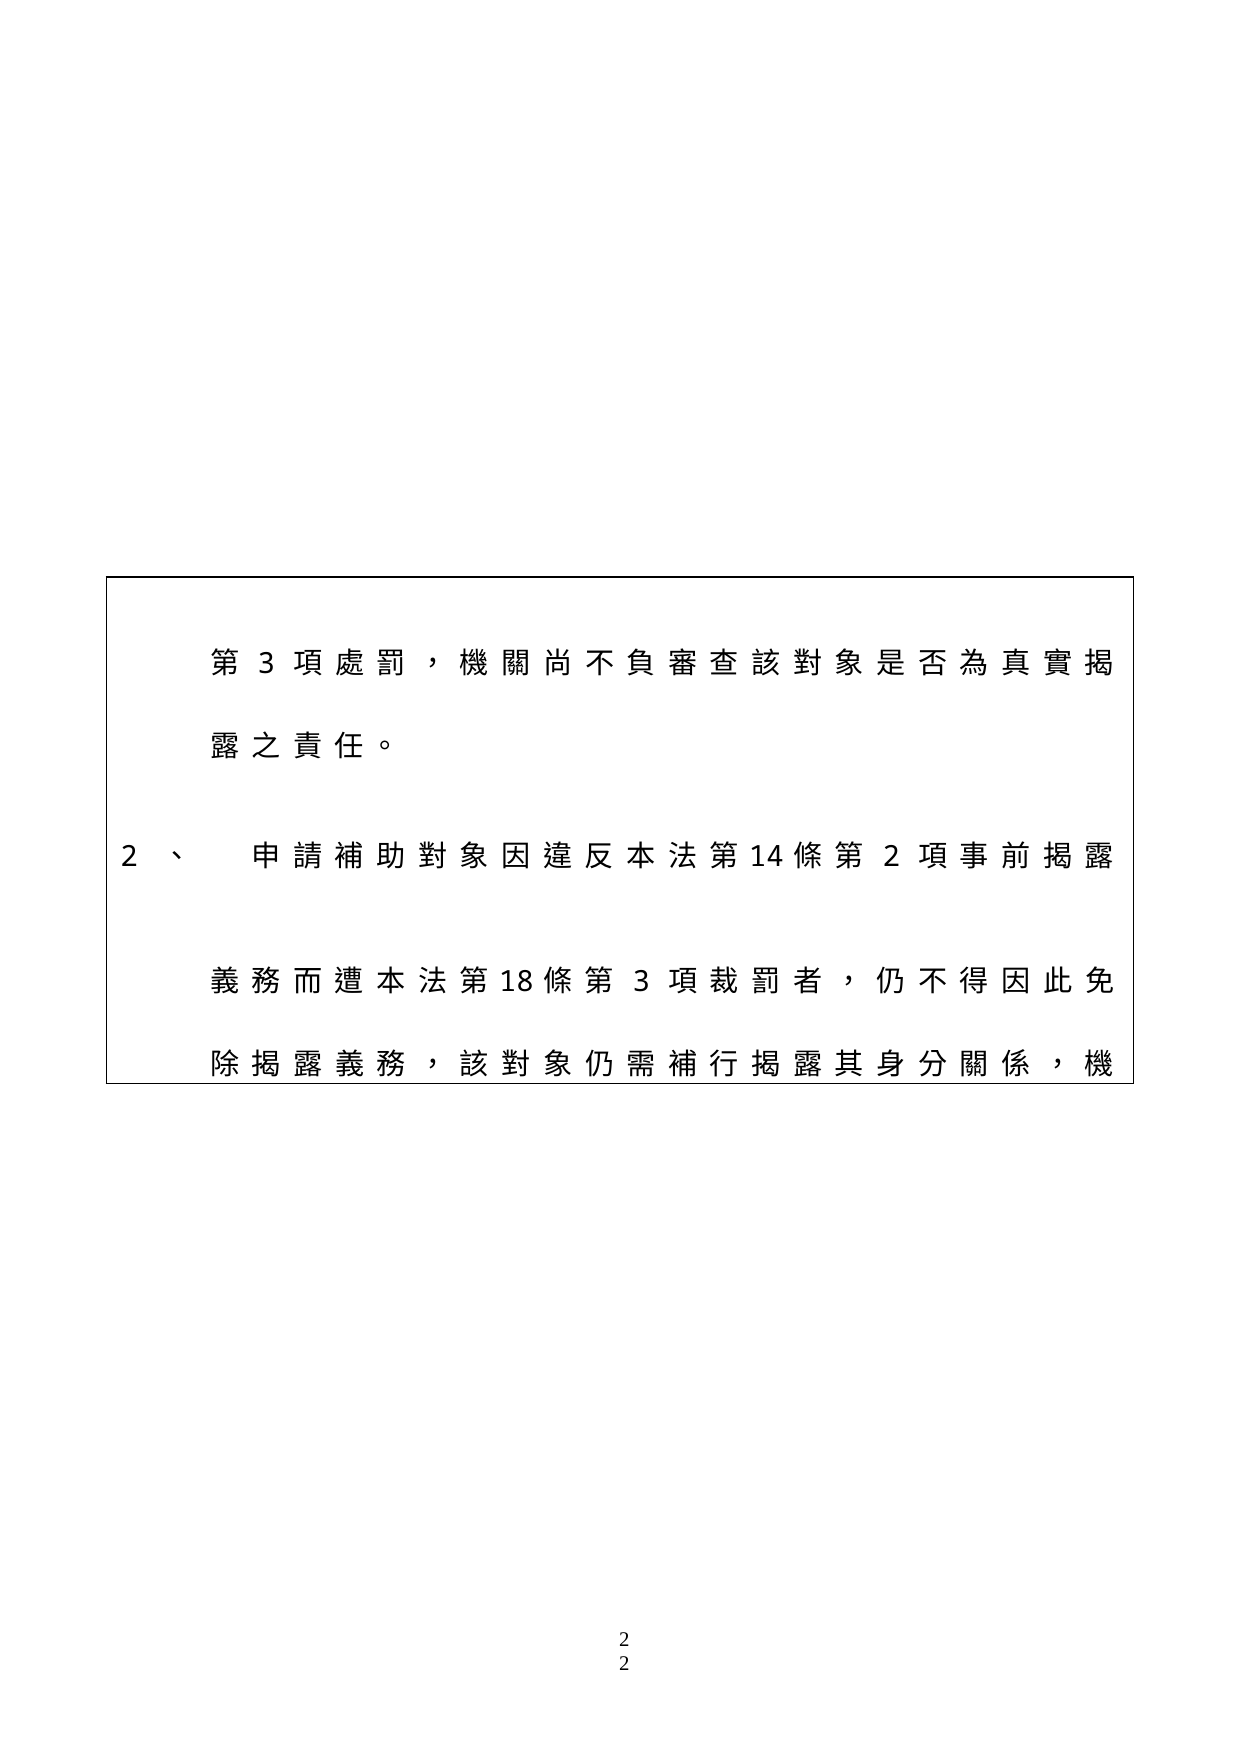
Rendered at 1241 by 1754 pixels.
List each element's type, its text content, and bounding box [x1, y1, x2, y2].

table_cell 第3項處罰，機關尚不負審查該對象是否為真實揭露之責任。 申請補助對象因違反本法第14條第2項事前揭露義務而遭本法第18條第3項裁罰者，仍不得因此免除揭露義務，該對象仍需補行揭露其身分關係，機 [107, 578, 1133, 1083]
